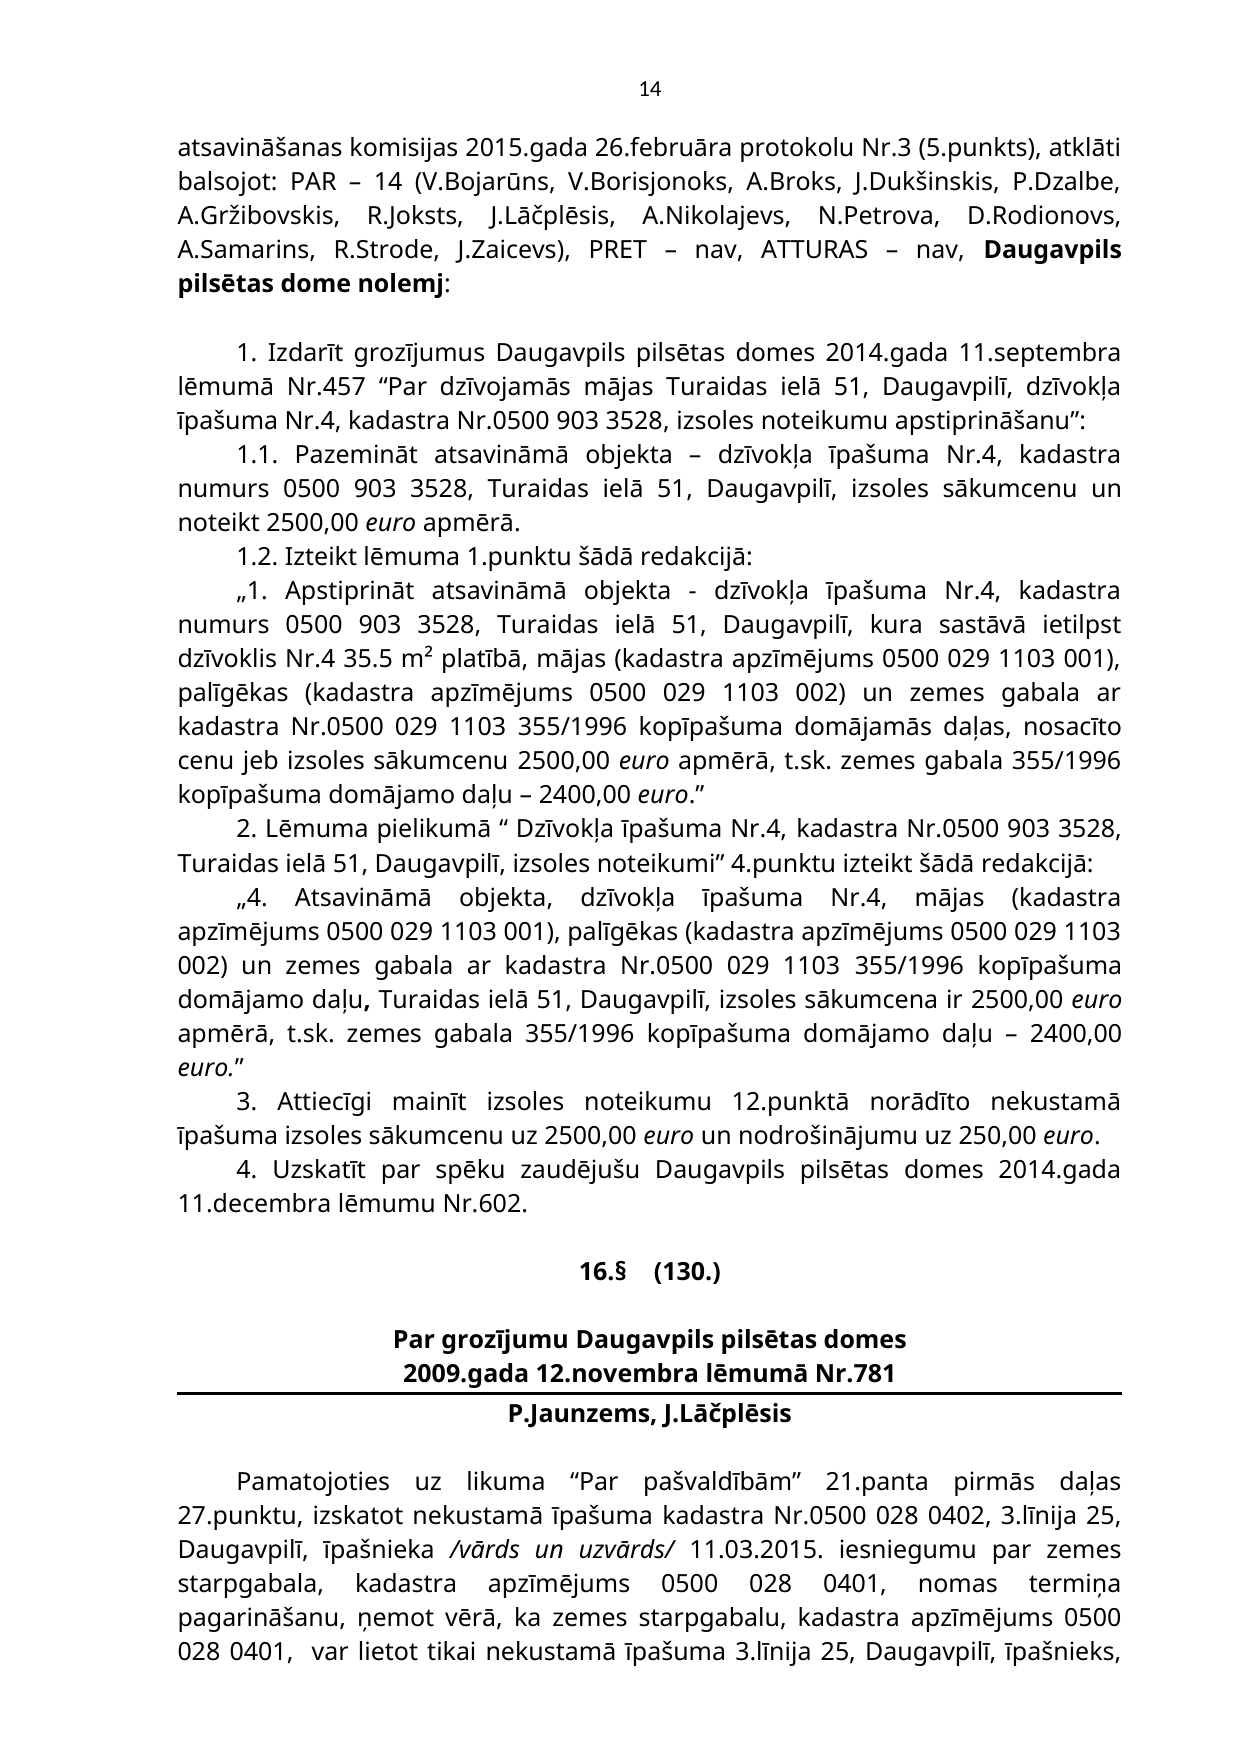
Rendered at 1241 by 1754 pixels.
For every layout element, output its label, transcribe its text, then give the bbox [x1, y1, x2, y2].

text 1.2. Izteikt lēmuma 1.punktu šādā redakcijā: [177, 539, 1122, 573]
text 2009.gada 12.novembra lēmumā Nr.781 [177, 1356, 1122, 1392]
text 1.1. Pazemināt atsavināmā objekta – dzīvokļa īpašuma Nr.4, kadastra numurs 0500 903 3528, Turaidas ielā 51, Daugavpilī, izsoles sākumcenu un noteikt 2500,00 euro apmērā. [177, 436, 1122, 539]
text 4. Uzskatīt par spēku zaudējušu Daugavpils pilsētas domes 2014.gada 11.decembra lēmumu Nr.602. [177, 1152, 1122, 1220]
text 1. Izdarīt grozījumus Daugavpils pilsētas domes 2014.gada 11.septembra lēmumā Nr.457 “Par dzīvojamās mājas Turaidas ielā 51, Daugavpilī, dzīvokļa īpašuma Nr.4, kadastra Nr.0500 903 3528, izsoles noteikumu apstiprināšanu”: [177, 334, 1122, 436]
text „1. Apstiprināt atsavināmā objekta - dzīvokļa īpašuma Nr.4, kadastra numurs 0500 903 3528, Turaidas ielā 51, Daugavpilī, kura sastāvā ietilpst dzīvoklis Nr.4 35.5 m² platībā, mājas (kadastra apzīmējums 0500 029 1103 001), palīgēkas (kadastra apzīmējums 0500 029 1103 002) un zemes gabala ar kadastra Nr.0500 029 1103 355/1996 kopīpašuma domājamās daļas, nosacīto cenu jeb izsoles sākumcenu 2500,00 euro apmērā, t.sk. zemes gabala 355/1996 kopīpašuma domājamo daļu – 2400,00 euro.” [177, 573, 1122, 811]
text 3. Attiecīgi mainīt izsoles noteikumu 12.punktā norādīto nekustamā īpašuma izsoles sākumcenu uz 2500,00 euro un nodrošinājumu uz 250,00 euro. [177, 1084, 1122, 1152]
text 2. Lēmuma pielikumā “ Dzīvokļa īpašuma Nr.4, kadastra Nr.0500 903 3528, Turaidas ielā 51, Daugavpilī, izsoles noteikumi” 4.punktu izteikt šādā redakcijā: [177, 811, 1122, 879]
text P.Jaunzems, J.Lāčplēsis [177, 1395, 1122, 1429]
text 16.§ (130.) [177, 1254, 1122, 1288]
text Par grozījumu Daugavpils pilsētas domes [177, 1322, 1122, 1356]
text atsavināšanas komisijas 2015.gada 26.februāra protokolu Nr.3 (5.punkts), atklāti balsojot: PAR – 14 (V.Bojarūns, V.Borisjonoks, A.Broks, J.Dukšinskis, P.Dzalbe, A.Gržibovskis, R.Joksts, J.Lāčplēsis, A.Nikolajevs, N.Petrova, D.Rodionovs, A.Samarins, R.Strode, J.Zaicevs), PRET – nav, ATTURAS – nav, Daugavpils pilsētas dome nolemj: [177, 130, 1122, 300]
text „4. Atsavināmā objekta, dzīvokļa īpašuma Nr.4, mājas (kadastra apzīmējums 0500 029 1103 001), palīgēkas (kadastra apzīmējums 0500 029 1103 002) un zemes gabala ar kadastra Nr.0500 029 1103 355/1996 kopīpašuma domājamo daļu, Turaidas ielā 51, Daugavpilī, izsoles sākumcena ir 2500,00 euro apmērā, t.sk. zemes gabala 355/1996 kopīpašuma domājamo daļu – 2400,00 euro.” [177, 879, 1122, 1084]
text Pamatojoties uz likuma “Par pašvaldībām” 21.panta pirmās daļas 27.punktu, izskatot nekustamā īpašuma kadastra Nr.0500 028 0402, 3.līnija 25, Daugavpilī, īpašnieka /vārds un uzvārds/ 11.03.2015. iesniegumu par zemes starpgabala, kadastra apzīmējums 0500 028 0401, nomas termiņa pagarināšanu, ņemot vērā, ka zemes starpgabalu, kadastra apzīmējums 0500 028 0401, var lietot tikai nekustamā īpašuma 3.līnija 25, Daugavpilī, īpašnieks, [177, 1463, 1122, 1668]
